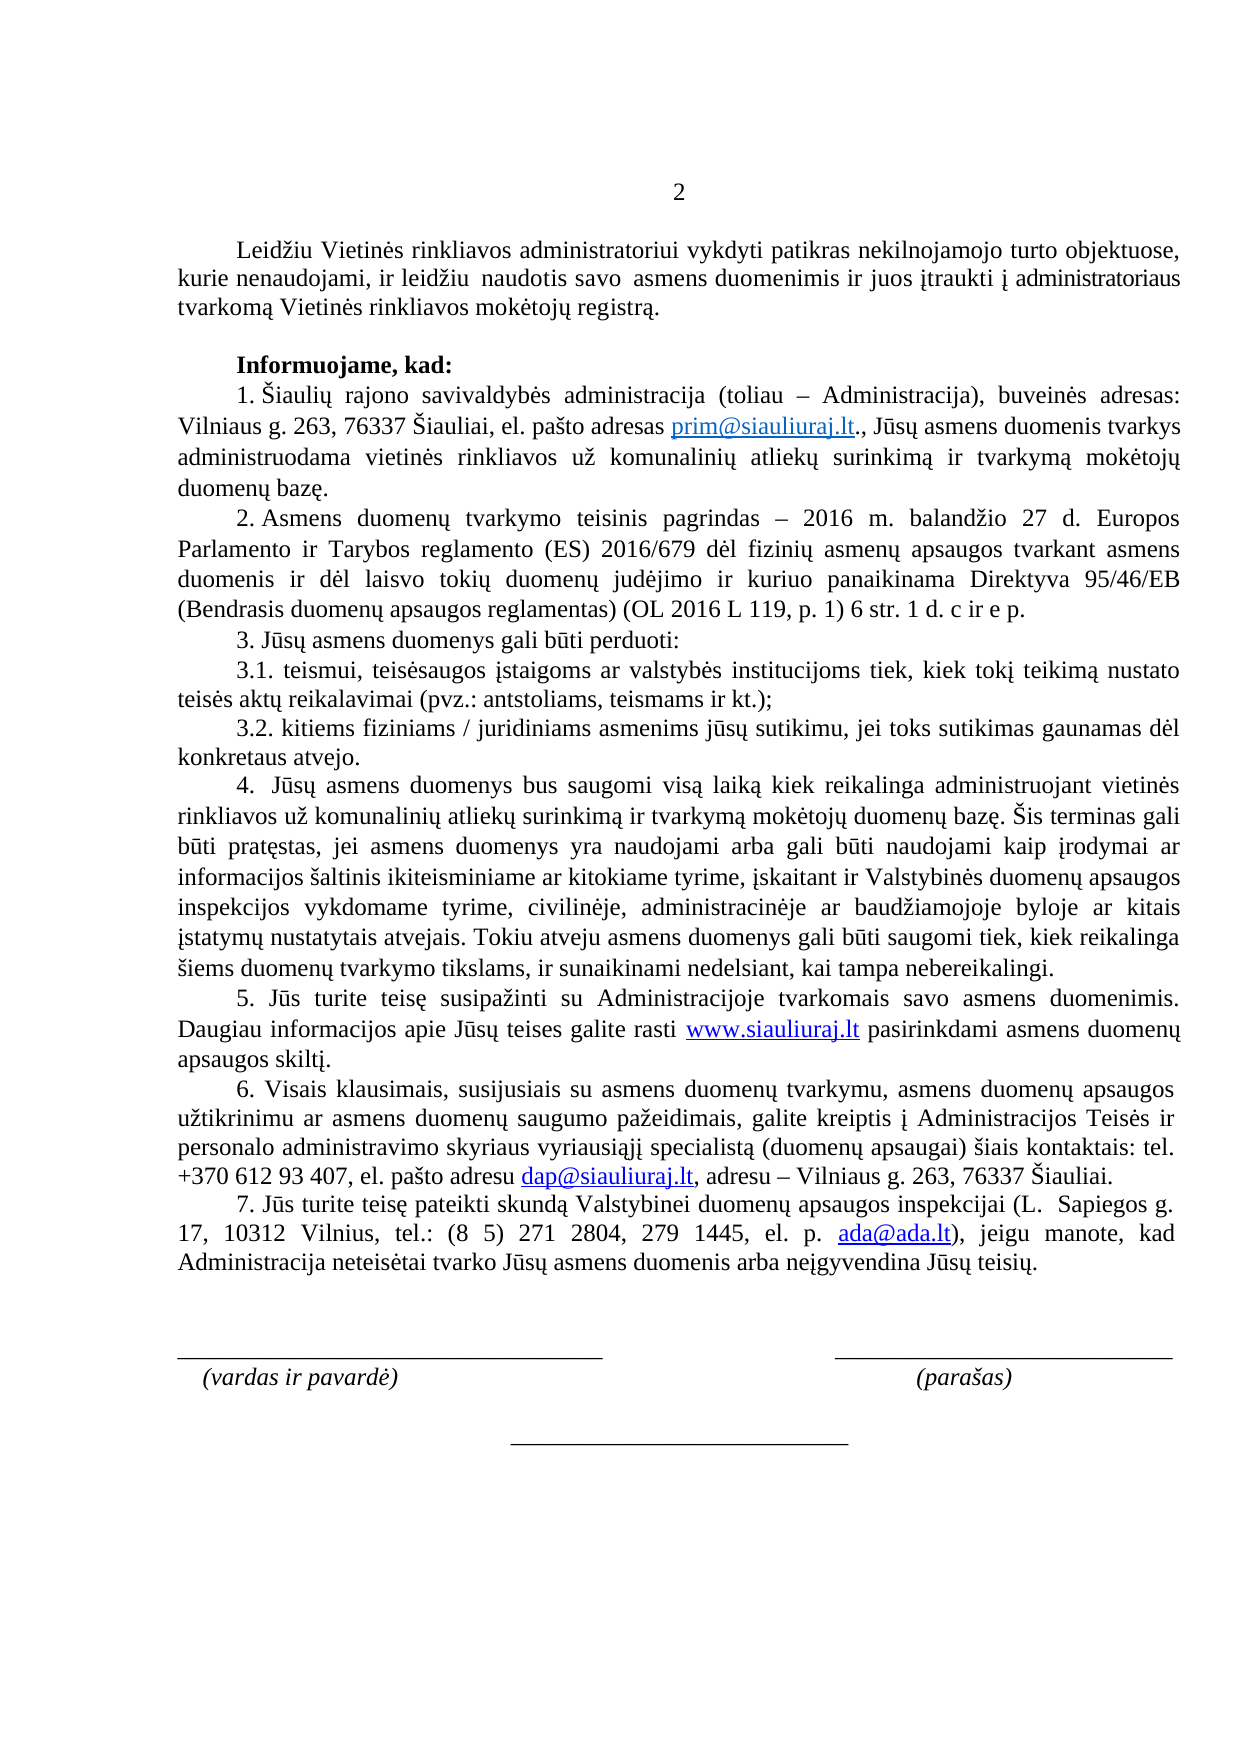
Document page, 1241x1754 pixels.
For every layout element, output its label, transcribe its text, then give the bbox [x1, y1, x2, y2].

text 4. Jūsų asmens duomenys bus saugomi visą laiką kiek reikalinga administruojant vietinės rinkliavos už komunalinių atliekų surinkimą ir tvarkymą mokėtojų duomenų bazę. Šis terminas gali būti pratęstas, jei asmens duomenys yra naudojami arba gali būti naudojami kaip įrodymai ar informacijos šaltinis ikiteisminiame ar kitokiame tyrime, įskaitant ir Valstybinės duomenų apsaugos inspekcijos vykdomame tyrime, civilinėje, administracinėje ar baudžiamojoje byloje ar kitais įstatymų nustatytais atvejais. Tokiu atveju asmens duomenys gali būti saugomi tiek, kiek reikalinga šiems duomenų tvarkymo tikslams, ir sunaikinami nedelsiant, kai tampa nebereikalingi. [177, 770, 1181, 982]
text 7. Jūs turite teisę pateikti skundą Valstybinei duomenų apsaugos inspekcijai (L. Sapiegos g. 17, 10312 Vilnius, tel.: (8 5) 271 2804, 279 1445, el. p. ada@ada.lt), jeigu manote, kad Administracija neteisėtai tvarko Jūsų asmens duomenis arba neįgyvendina Jūsų teisių. [177, 1189, 1175, 1276]
text 3. Jūsų asmens duomenys gali būti perduoti: [177, 625, 1181, 654]
text 2. Asmens duomenų tvarkymo teisinis pagrindas – 2016 m. balandžio 27 d. Europos Parlamento ir Tarybos reglamento (ES) 2016/679 dėl fizinių asmenų apsaugos tvarkant asmens duomenis ir dėl laisvo tokių duomenų judėjimo ir kuriuo panaikinama Direktyva 95/46/EB (Bendrasis duomenų apsaugos reglamentas) (OL 2016 L 119, p. 1) 6 str. 1 d. c ir e p. [177, 503, 1181, 623]
text (vardas ir pavardė) (parašas) [177, 1362, 1181, 1391]
text 1. Šiaulių rajono savivaldybės administracija (toliau – Administracija), buveinės adresas: Vilniaus g. 263, 76337 Šiauliai, el. pašto adresas prim@siauliuraj.lt., Jūsų asmens duomenis tvarkys administruodama vietinės rinkliavos už komunalinių atliekų surinkimą ir tvarkymą mokėtojų duomenų bazę. [177, 380, 1181, 501]
text Leidžiu Vietinės rinkliavos administratoriui vykdyti patikras nekilnojamojo turto objektuose, kurie nenaudojami, ir leidžiu naudotis savo asmens duomenimis ir juos įtraukti į administratoriaus tvarkomą Vietinės rinkliavos mokėtojų registrą. [177, 235, 1181, 321]
text 3.1. teismui, teisėsaugos įstaigoms ar valstybės institucijoms tiek, kiek tokį teikimą nustato teisės aktų reikalavimai (pvz.: antstoliams, teismams ir kt.); [177, 655, 1181, 713]
text Informuojame, kad: [177, 350, 1181, 378]
text 6. Visais klausimais, susijusiais su asmens duomenų tvarkymu, asmens duomenų apsaugos užtikrinimu ar asmens duomenų saugumo pažeidimais, galite kreiptis į Administracijos Teisės ir personalo administravimo skyriaus vyriausiąjį specialistą (duomenų apsaugai) šiais kontaktais: tel. +370 612 93 407, el. pašto adresu dap@siauliuraj.lt, adresu – Vilniaus g. 263, 76337 Šiauliai. [177, 1074, 1175, 1189]
text 5. Jūs turite teisę susipažinti su Administracijoje tvarkomais savo asmens duomenimis. Daugiau informacijos apie Jūsų teises galite rasti www.siauliuraj.lt pasirinkdami asmens duomenų apsaugos skiltį. [177, 983, 1181, 1073]
text __________________________________ ___________________________ [177, 1333, 1181, 1362]
text ___________________________ [177, 1419, 1181, 1448]
text 3.2. kitiems fiziniams / juridiniams asmenims jūsų sutikimu, jei toks sutikimas gaunamas dėl konkretaus atvejo. [177, 713, 1181, 770]
